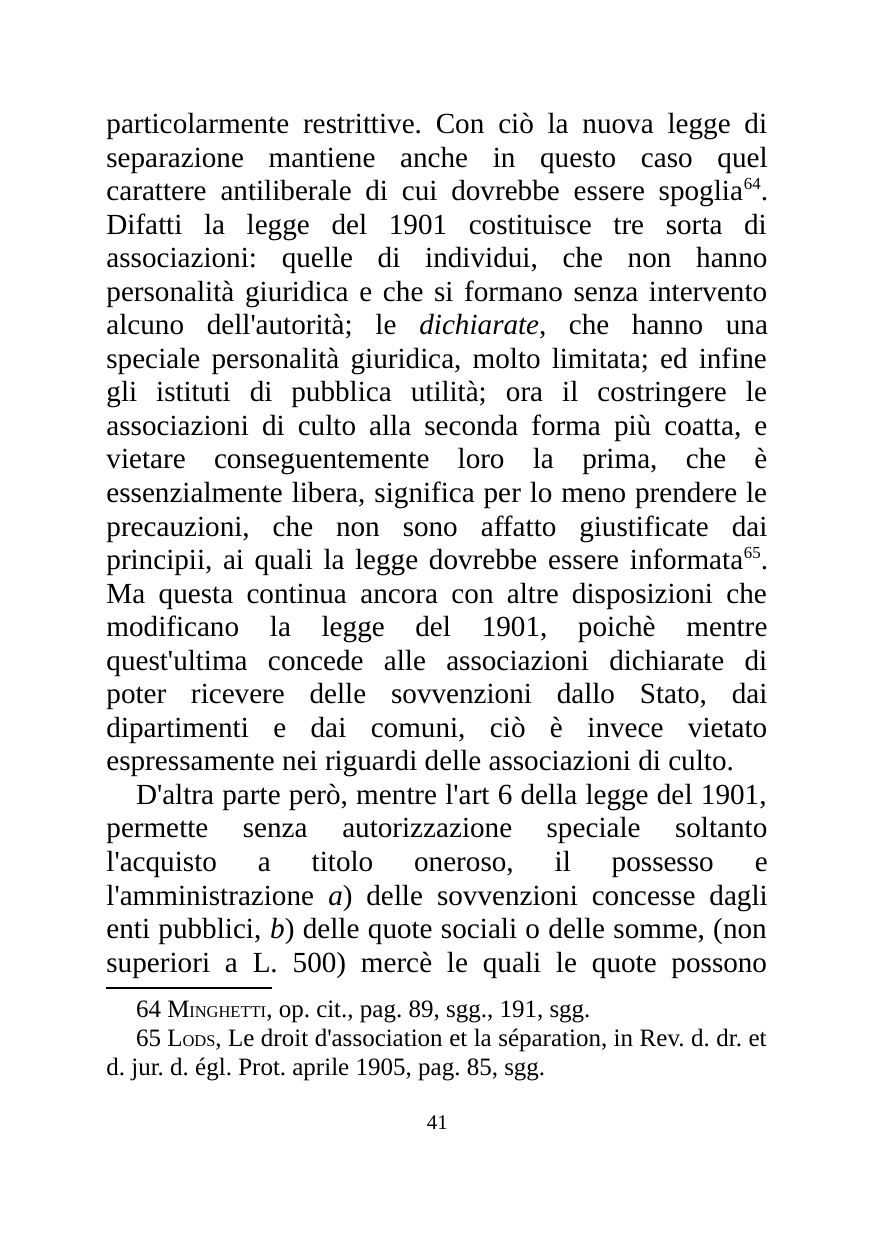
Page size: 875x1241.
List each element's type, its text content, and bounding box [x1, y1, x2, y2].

text particolarmente restrittive. Con ciò la nuova legge di separazione mantiene anche in questo caso quel carattere antiliberale di cui dovrebbe essere spoglia. Difatti la legge del 1901 costituisce tre sorta di associazioni: quelle di individui, che non hanno personalità giuridica e che si formano senza intervento alcuno dell'autorità; le dichiarate, che hanno una speciale personalità giuridica, molto limitata; ed infine gli istituti di pubblica utilità; ora il costringere le associazioni di culto alla seconda forma più coatta, e vietare conseguentemente loro la prima, che è essenzialmente libera, significa per lo meno prendere le precauzioni, che non sono affatto giustificate dai principii, ai quali la legge dovrebbe essere informata. Ma questa continua ancora con altre disposizioni che modificano la legge del 1901, poichè mentre quest'ultima concede alle associazioni dichiarate di poter ricevere delle sovvenzioni dallo Stato, dai dipartimenti e dai comuni, ciò è invece vietato espressamente nei riguardi delle associazioni di culto. [106, 106, 768, 777]
text D'altra parte però, mentre l'art 6 della legge del 1901, permette senza autorizzazione speciale soltanto l'acquisto a titolo oneroso, il possesso e l'amministrazione a) delle sovvenzioni concesse dagli enti pubblici, b) delle quote sociali o delle somme, (non superiori a L. 500) mercè le quali le quote possono [106, 777, 768, 978]
text Lods, Le droit d'association et la séparation, in Rev. d. dr. et d. jur. d. égl. Prot. aprile 1905, pag. 85, sgg. [106, 1023, 768, 1080]
text Minghetti, op. cit., pag. 89, sgg., 191, sgg. [106, 994, 768, 1023]
